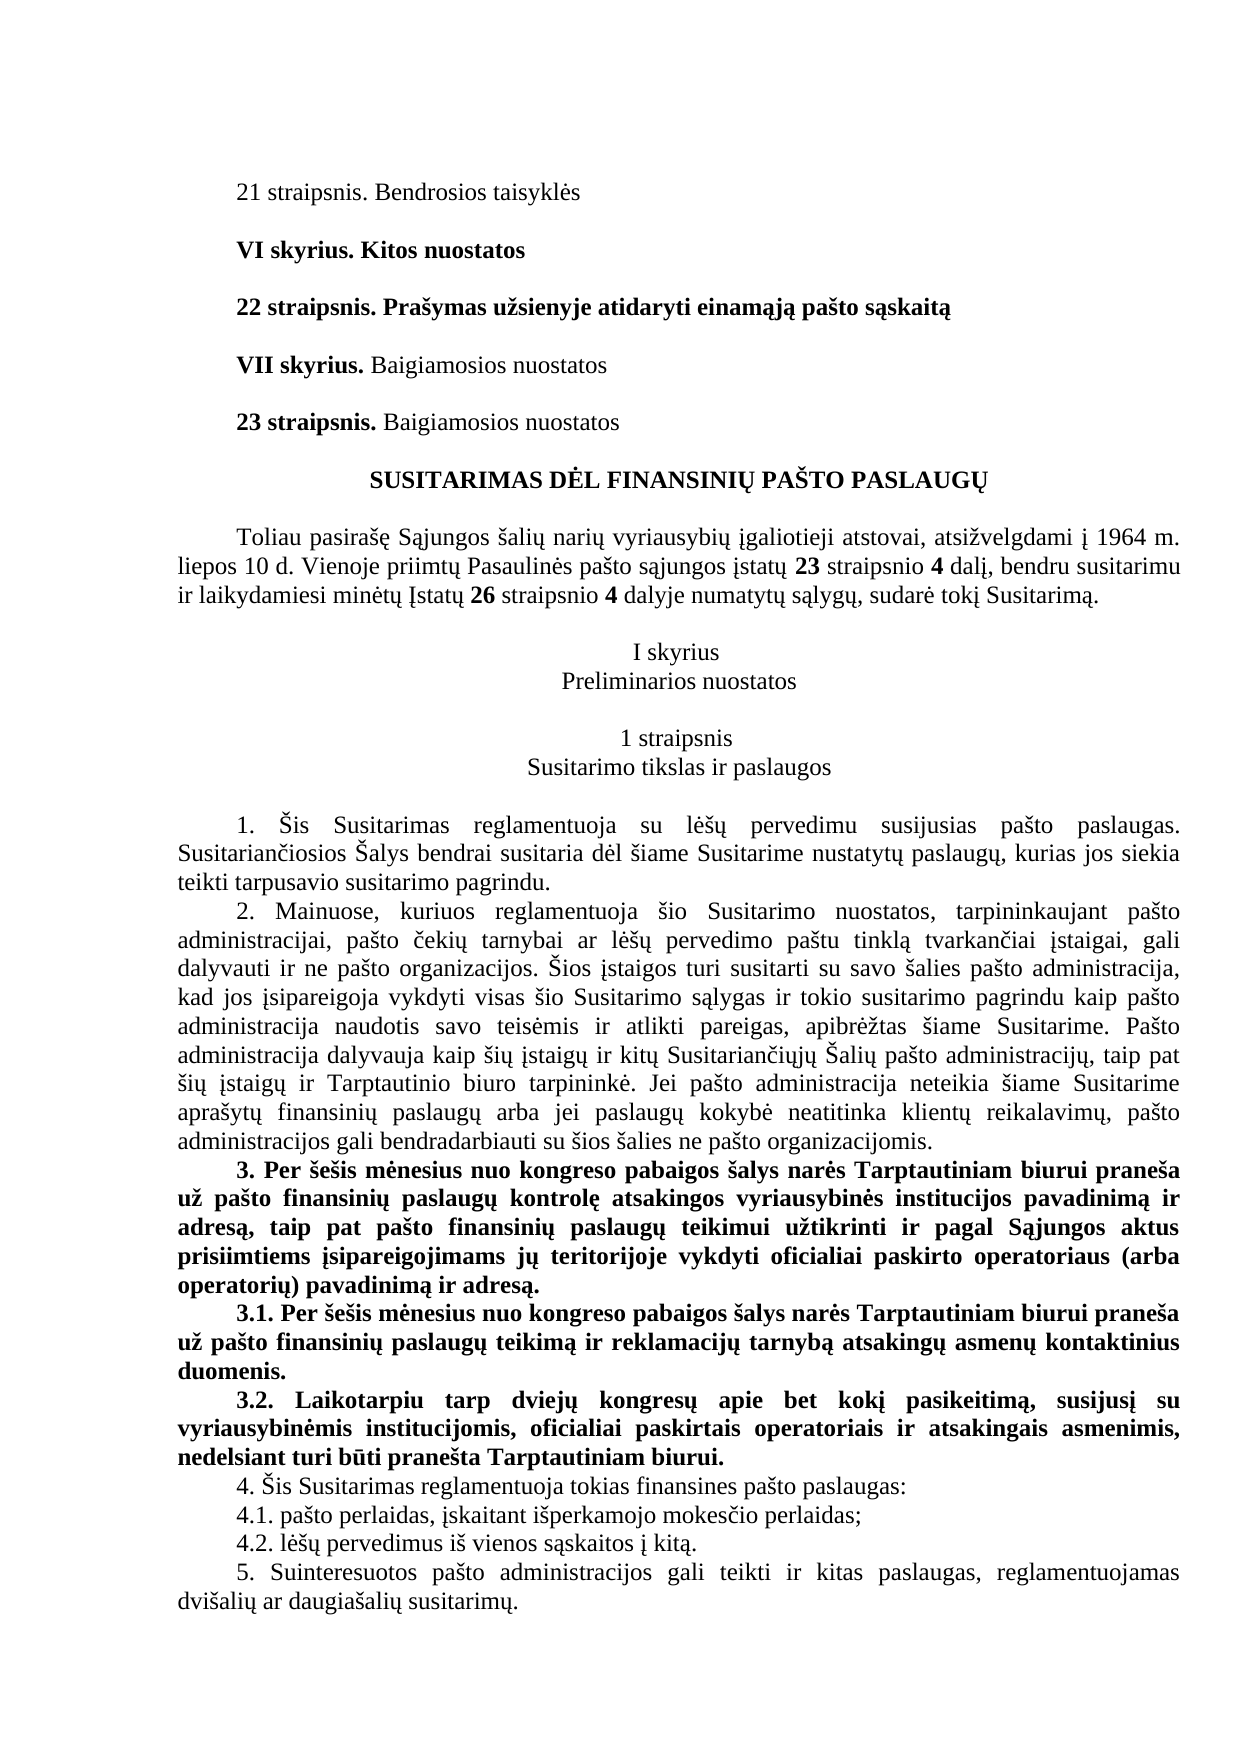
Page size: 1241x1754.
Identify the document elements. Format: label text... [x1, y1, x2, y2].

text I skyrius [177, 637, 1181, 666]
text 4.2. lėšų pervedimus iš vienos sąskaitos į kitą. [177, 1528, 1181, 1557]
text 1 straipsnis [177, 723, 1181, 752]
text SUSITARIMAS DĖL FINANSINIŲ PAŠTO PASLAUGŲ [177, 465, 1181, 493]
text 21 straipsnis. Bendrosios taisyklės [177, 177, 1181, 206]
text 5. Suinteresuotos pašto administracijos gali teikti ir kitas paslaugas, reglamentuojamas dvišalių ar daugiašalių susitarimų. [177, 1557, 1181, 1615]
text Preliminarios nuostatos [177, 666, 1181, 695]
text 4.1. pašto perlaidas, įskaitant išperkamojo mokesčio perlaidas; [177, 1500, 1181, 1528]
text 1. Šis Susitarimas reglamentuoja su lėšų pervedimu susijusias pašto paslaugas. Susitariančiosios Šalys bendrai susitaria dėl šiame Susitarime nustatytų paslaugų, kurias jos siekia teikti tarpusavio susitarimo pagrindu. [177, 810, 1181, 896]
text Toliau pasirašę Sąjungos šalių narių vyriausybių įgaliotieji atstovai, atsižvelgdami į 1964 m. liepos 10 d. Vienoje priimtų Pasaulinės pašto sąjungos įstatų 23 straipsnio 4 dalį, bendru susitarimu ir laikydamiesi minėtų Įstatų 26 straipsnio 4 dalyje numatytų sąlygų, sudarė tokį Susitarimą. [177, 522, 1181, 608]
text 3.1. Per šešis mėnesius nuo kongreso pabaigos šalys narės Tarptautiniam biurui praneša už pašto finansinių paslaugų teikimą ir reklamacijų tarnybą atsakingų asmenų kontaktinius duomenis. [177, 1298, 1181, 1385]
text 22 straipsnis. Prašymas užsienyje atidaryti einamąją pašto sąskaitą [177, 292, 1181, 321]
text 4. Šis Susitarimas reglamentuoja tokias finansines pašto paslaugas: [177, 1471, 1181, 1500]
text 3. Per šešis mėnesius nuo kongreso pabaigos šalys narės Tarptautiniam biurui praneša už pašto finansinių paslaugų kontrolę atsakingos vyriausybinės institucijos pavadinimą ir adresą, taip pat pašto finansinių paslaugų teikimui užtikrinti ir pagal Sąjungos aktus prisiimtiems įsipareigojimams jų teritorijoje vykdyti oficialiai paskirto operatoriaus (arba operatorių) pavadinimą ir adresą. [177, 1155, 1181, 1298]
text 2. Mainuose, kuriuos reglamentuoja šio Susitarimo nuostatos, tarpininkaujant pašto administracijai, pašto čekių tarnybai ar lėšų pervedimo paštu tinklą tvarkančiai įstaigai, gali dalyvauti ir ne pašto organizacijos. Šios įstaigos turi susitarti su savo šalies pašto administracija, kad jos įsipareigoja vykdyti visas šio Susitarimo sąlygas ir tokio susitarimo pagrindu kaip pašto administracija naudotis savo teisėmis ir atlikti pareigas, apibrėžtas šiame Susitarime. Pašto administracija dalyvauja kaip šių įstaigų ir kitų Susitariančiųjų Šalių pašto administracijų, taip pat šių įstaigų ir Tarptautinio biuro tarpininkė. Jei pašto administracija neteikia šiame Susitarime aprašytų finansinių paslaugų arba jei paslaugų kokybė neatitinka klientų reikalavimų, pašto administracijos gali bendradarbiauti su šios šalies ne pašto organizacijomis. [177, 896, 1181, 1155]
text Susitarimo tikslas ir paslaugos [177, 752, 1181, 781]
text 3.2. Laikotarpiu tarp dviejų kongresų apie bet kokį pasikeitimą, susijusį su vyriausybinėmis institucijomis, oficialiai paskirtais operatoriais ir atsakingais asmenimis, nedelsiant turi būti pranešta Tarptautiniam biurui. [177, 1385, 1181, 1471]
text VI skyrius. Kitos nuostatos [177, 235, 1181, 263]
text VII skyrius. Baigiamosios nuostatos [177, 350, 1181, 378]
text 23 straipsnis. Baigiamosios nuostatos [177, 407, 1181, 436]
